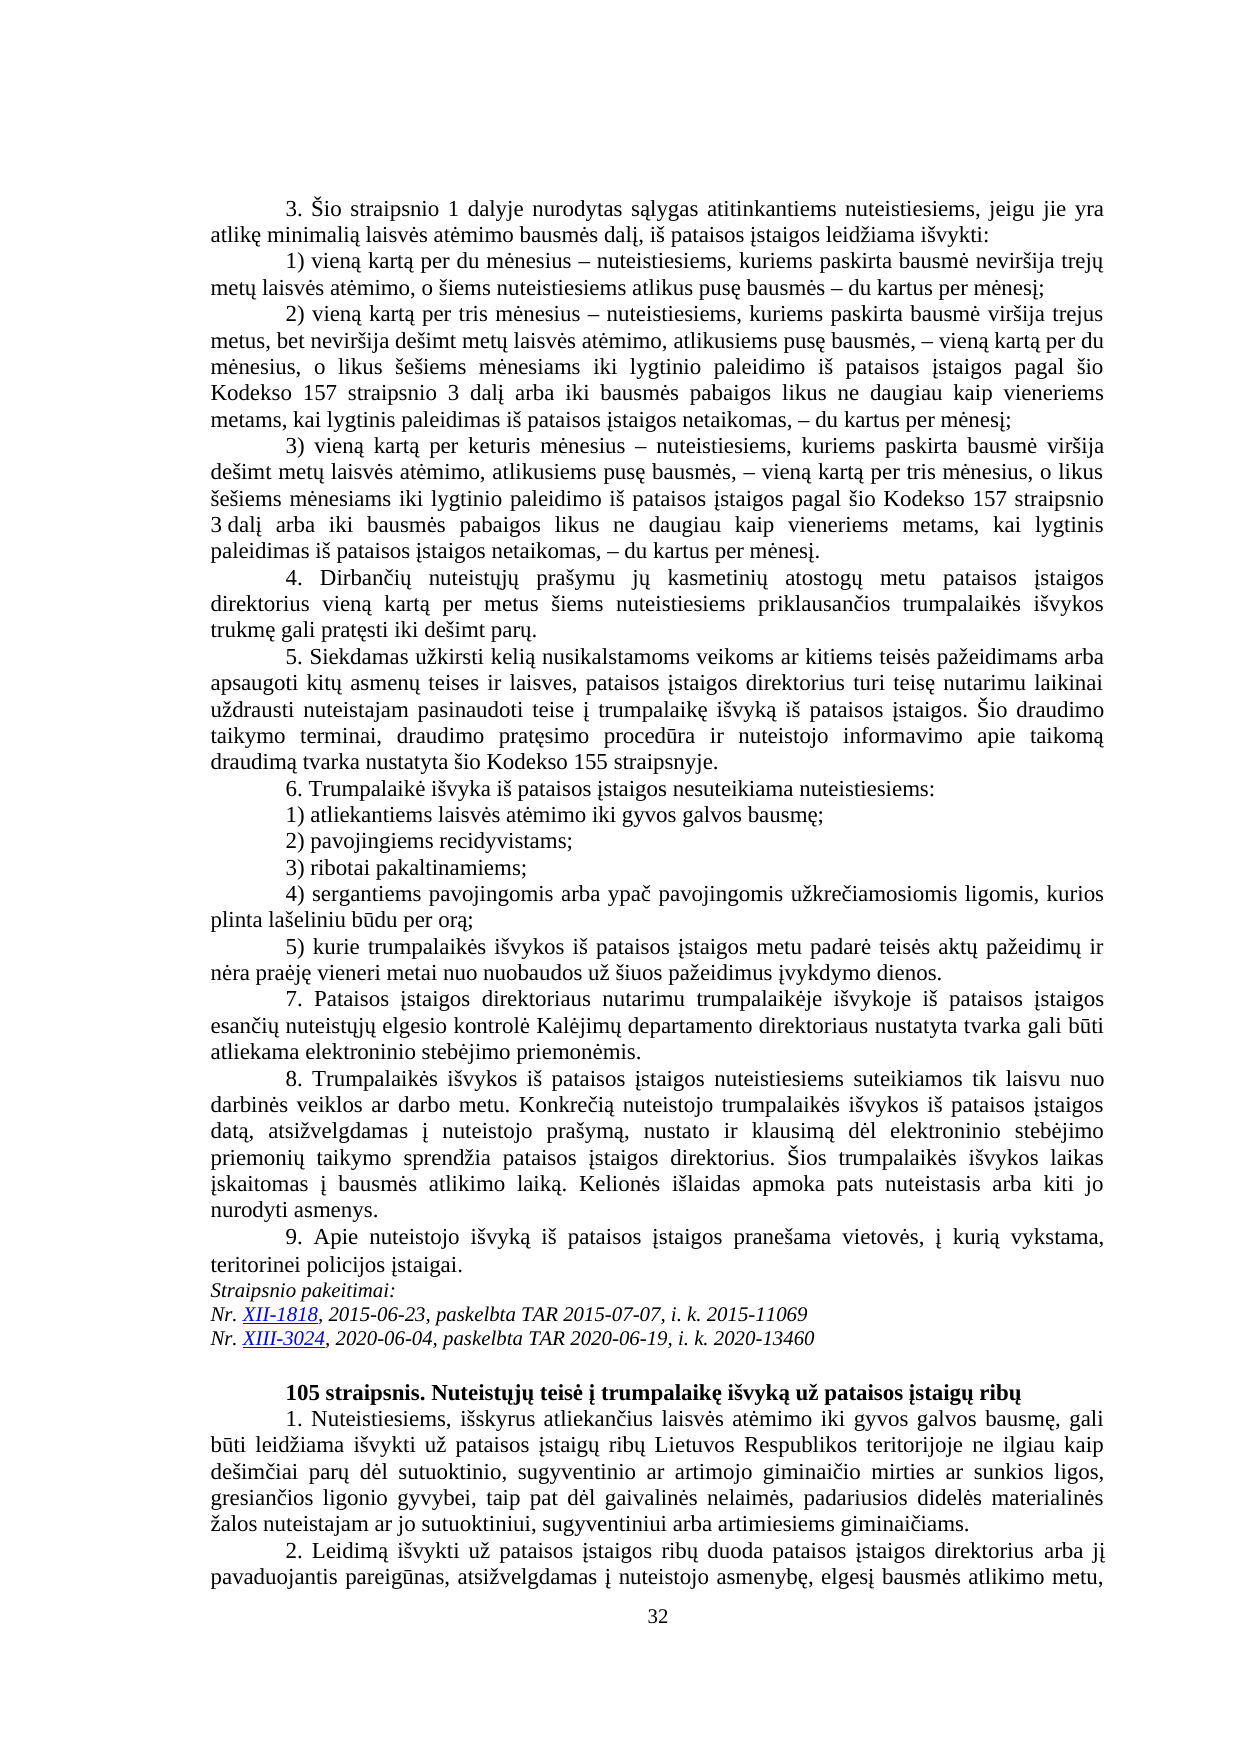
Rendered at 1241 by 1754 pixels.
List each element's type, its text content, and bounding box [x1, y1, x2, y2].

text 3) vieną kartą per keturis mėnesius – nuteistiesiems, kuriems paskirta bausmė viršija dešimt metų laisvės atėmimo, atlikusiems pusę bausmės, – vieną kartą per tris mėnesius, o likus šešiems mėnesiams iki lygtinio paleidimo iš pataisos įstaigos pagal šio Kodekso 157 straipsnio 3 dalį arba iki bausmės pabaigos likus ne daugiau kaip vieneriems metams, kai lygtinis paleidimas iš pataisos įstaigos netaikomas, – du kartus per mėnesį. [210, 432, 1105, 564]
text Nr. XIII-3024, 2020-06-04, paskelbta TAR 2020-06-19, i. k. 2020-13460 [210, 1326, 1105, 1350]
text 1. Nuteistiesiems, išskyrus atliekančius laisvės atėmimo iki gyvos galvos bausmę, gali būti leidžiama išvykti už pataisos įstaigų ribų Lietuvos Respublikos teritorijoje ne ilgiau kaip dešimčiai parų dėl sutuoktinio, sugyventinio ar artimojo giminaičio mirties ar sunkios ligos, gresiančios ligonio gyvybei, taip pat dėl gaivalinės nelaimės, padariusios didelės materialinės žalos nuteistajam ar jo sutuoktiniui, sugyventiniui arba artimiesiems giminaičiams. [210, 1405, 1105, 1537]
text 105 straipsnis. Nuteistųjų teisė į trumpalaikę išvyką už pataisos įstaigų ribų [210, 1379, 1105, 1405]
text 8. Trumpalaikės išvykos iš pataisos įstaigos nuteistiesiems suteikiamos tik laisvu nuo darbinės veiklos ar darbo metu. Konkrečią nuteistojo trumpalaikės išvykos iš pataisos įstaigos datą, atsižvelgdamas į nuteistojo prašymą, nustato ir klausimą dėl elektroninio stebėjimo priemonių taikymo sprendžia pataisos įstaigos direktorius. Šios trumpalaikės išvykos laikas įskaitomas į bausmės atlikimo laiką. Kelionės išlaidas apmoka pats nuteistasis arba kiti jo nurodyti asmenys. [210, 1064, 1105, 1223]
text 5. Siekdamas užkirsti kelią nusikalstamoms veikoms ar kitiems teisės pažeidimams arba apsaugoti kitų asmenų teises ir laisves, pataisos įstaigos direktorius turi teisę nutarimu laikinai uždrausti nuteistajam pasinaudoti teise į trumpalaikę išvyką iš pataisos įstaigos. Šio draudimo taikymo terminai, draudimo pratęsimo procedūra ir nuteistojo informavimo apie taikomą draudimą tvarka nustatyta šio Kodekso 155 straipsnyje. [210, 643, 1105, 775]
text Straipsnio pakeitimai: [210, 1278, 1105, 1302]
text 4. Dirbančių nuteistųjų prašymu jų kasmetinių atostogų metu pataisos įstaigos direktorius vieną kartą per metus šiems nuteistiesiems priklausančios trumpalaikės išvykos trukmę gali pratęsti iki dešimt parų. [210, 564, 1105, 643]
text 4) sergantiems pavojingomis arba ypač pavojingomis užkrečiamosiomis ligomis, kurios plinta lašeliniu būdu per orą; [210, 880, 1105, 933]
text 1) atliekantiems laisvės atėmimo iki gyvos galvos bausmę; [210, 801, 1105, 827]
text 9. Apie nuteistojo išvyką iš pataisos įstaigos pranešama vietovės, į kurią vykstama, teritorinei policijos įstaigai. [210, 1223, 1105, 1278]
text 3. Šio straipsnio 1 dalyje nurodytas sąlygas atitinkantiems nuteistiesiems, jeigu jie yra atlikę minimalią laisvės atėmimo bausmės dalį, iš pataisos įstaigos leidžiama išvykti: [210, 195, 1105, 248]
text 2) pavojingiems recidyvistams; [210, 827, 1105, 854]
text 6. Trumpalaikė išvyka iš pataisos įstaigos nesuteikiama nuteistiesiems: [210, 775, 1105, 801]
text 2. Leidimą išvykti už pataisos įstaigos ribų duoda pataisos įstaigos direktorius arba jį pavaduojantis pareigūnas, atsižvelgdamas į nuteistojo asmenybę, elgesį bausmės atlikimo metu, [210, 1537, 1105, 1589]
text 5) kurie trumpalaikės išvykos iš pataisos įstaigos metu padarė teisės aktų pažeidimų ir nėra praėję vieneri metai nuo nuobaudos už šiuos pažeidimus įvykdymo dienos. [210, 933, 1105, 986]
text 7. Pataisos įstaigos direktoriaus nutarimu trumpalaikėje išvykoje iš pataisos įstaigos esančių nuteistųjų elgesio kontrolė Kalėjimų departamento direktoriaus nustatyta tvarka gali būti atliekama elektroninio stebėjimo priemonėmis. [210, 986, 1105, 1064]
text 2) vieną kartą per tris mėnesius – nuteistiesiems, kuriems paskirta bausmė viršija trejus metus, bet neviršija dešimt metų laisvės atėmimo, atlikusiems pusę bausmės, – vieną kartą per du mėnesius, o likus šešiems mėnesiams iki lygtinio paleidimo iš pataisos įstaigos pagal šio Kodekso 157 straipsnio 3 dalį arba iki bausmės pabaigos likus ne daugiau kaip vieneriems metams, kai lygtinis paleidimas iš pataisos įstaigos netaikomas, – du kartus per mėnesį; [210, 300, 1105, 432]
text Nr. XII-1818, 2015-06-23, paskelbta TAR 2015-07-07, i. k. 2015-11069 [210, 1302, 1105, 1326]
text 1) vieną kartą per du mėnesius – nuteistiesiems, kuriems paskirta bausmė neviršija trejų metų laisvės atėmimo, o šiems nuteistiesiems atlikus pusę bausmės – du kartus per mėnesį; [210, 248, 1105, 300]
text 3) ribotai pakaltinamiems; [210, 854, 1105, 880]
